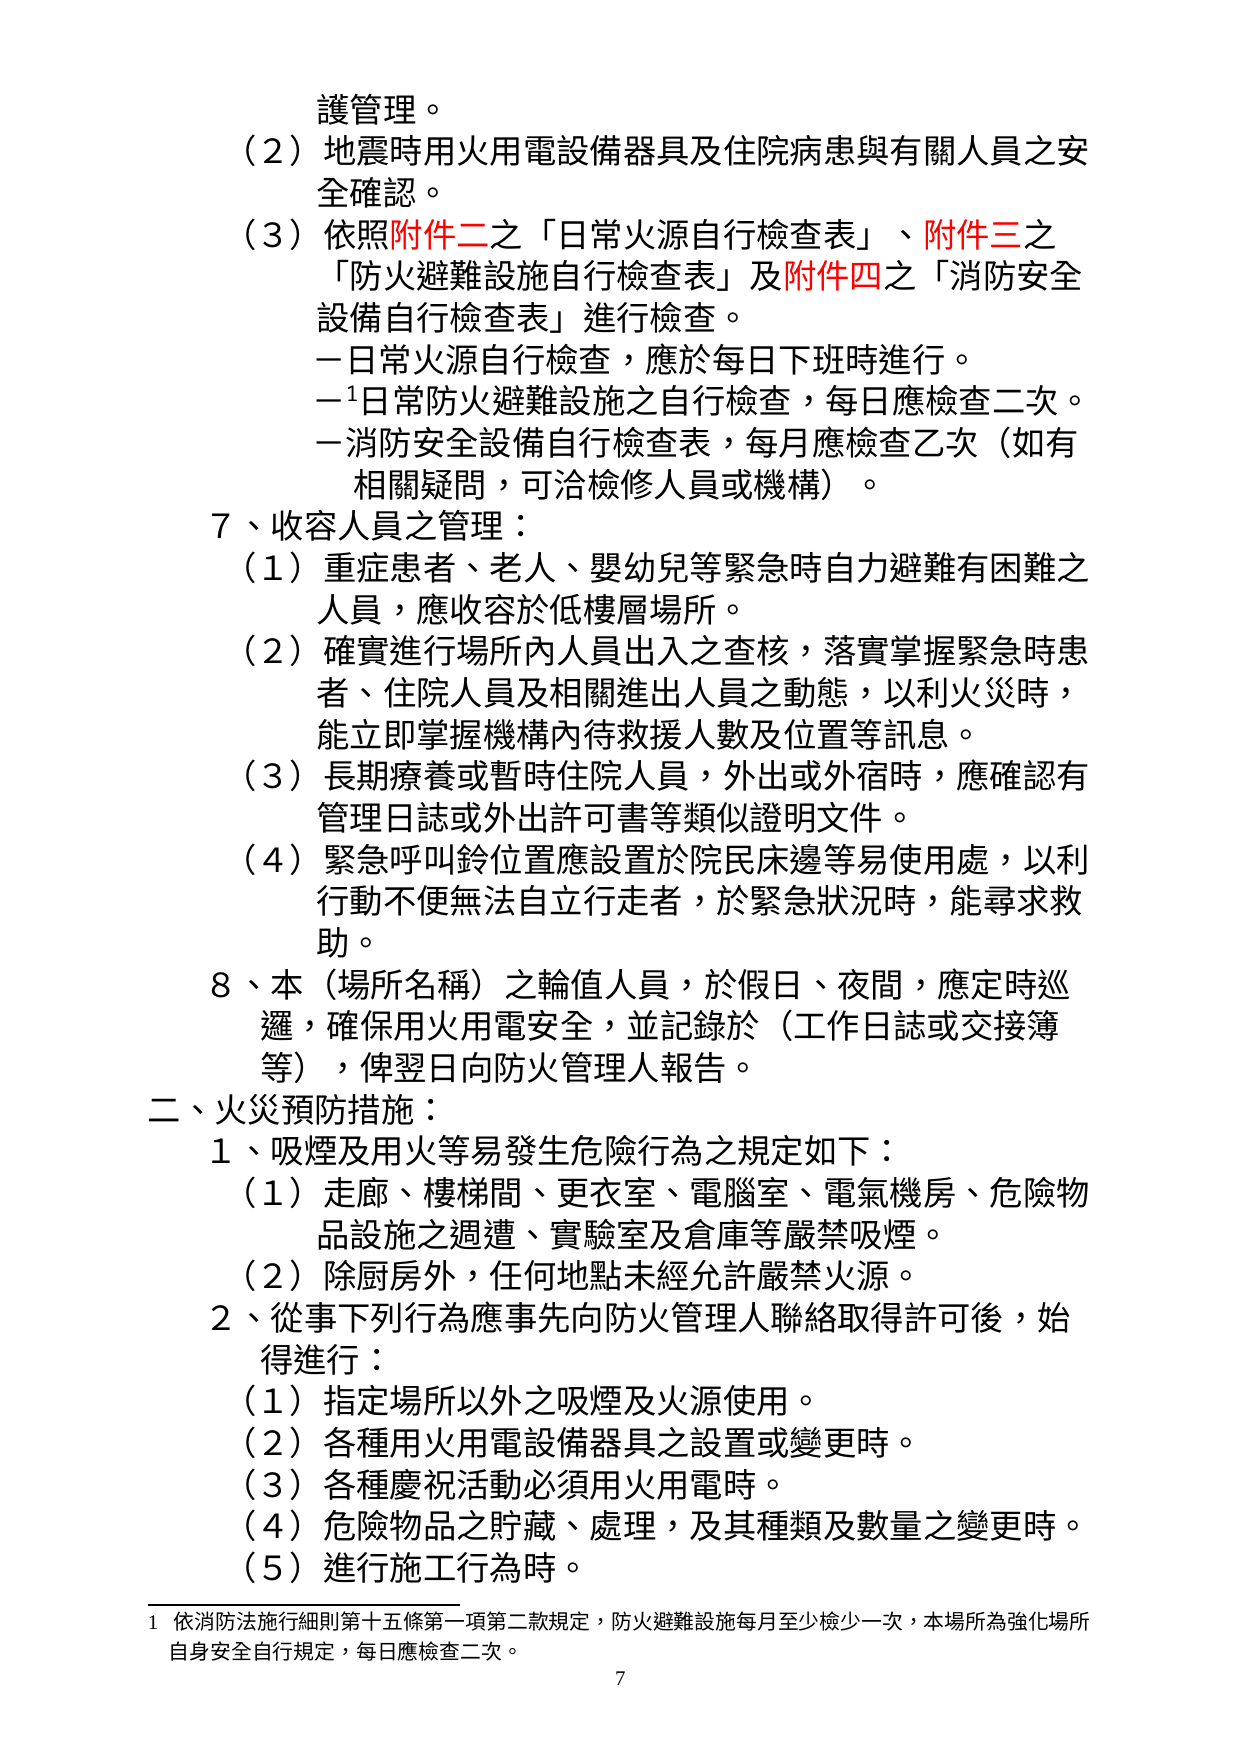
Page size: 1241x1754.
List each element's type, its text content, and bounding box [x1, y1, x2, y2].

text ７、收容人員之管理： [204, 505, 1092, 547]
text （１）指定場所以外之吸煙及火源使用。 [223, 1380, 1092, 1422]
text （２）地震時用火用電設備器具及住院病患與有關人員之安全確認。 [223, 130, 1092, 214]
text （２）除厨房外，任何地點未經允許嚴禁火源。 [223, 1255, 1092, 1297]
text －日常防火避難設施之自行檢查，每日應檢查二次。 [268, 380, 1092, 422]
text （３）長期療養或暫時住院人員，外出或外宿時，應確認有管理日誌或外出許可書等類似證明文件。 [223, 755, 1092, 839]
text （２）各種用火用電設備器具之設置或變更時。 [223, 1422, 1092, 1464]
text 護管理。 [223, 89, 1092, 130]
text （１）走廊、樓梯間、更衣室、電腦室、電氣機房、危險物品設施之週遭、實驗室及倉庫等嚴禁吸煙。 [223, 1172, 1092, 1255]
text （３）各種慶祝活動必須用火用電時。 [223, 1464, 1092, 1505]
text －消防安全設備自行檢查表，每月應檢查乙次（如有相關疑問，可洽檢修人員或機構）。 [279, 422, 1092, 505]
text （５）進行施工行為時。 [223, 1547, 1092, 1589]
text （２）確實進行場所內人員出入之查核，落實掌握緊急時患者、住院人員及相關進出人員之動態，以利火災時，能立即掌握機構內待救援人數及位置等訊息。 [223, 630, 1092, 755]
text （３）依照附件二之「日常火源自行檢查表」、附件三之「防火避難設施自行檢查表」及附件四之「消防安全設備自行檢查表」進行檢查。 [223, 214, 1092, 339]
text （１）重症患者、老人、嬰幼兒等緊急時自力避難有困難之人員，應收容於低樓層場所。 [223, 547, 1092, 630]
text ８、本（場所名稱）之輪值人員，於假日、夜間，應定時巡邏，確保用火用電安全，並記錄於（工作日誌或交接簿等），俾翌日向防火管理人報告。 [204, 964, 1092, 1089]
text （４）危險物品之貯藏、處理，及其種類及數量之變更時。 [223, 1505, 1092, 1547]
text ２、從事下列行為應事先向防火管理人聯絡取得許可後，始得進行： [204, 1297, 1092, 1380]
text （４）緊急呼叫鈴位置應設置於院民床邊等易使用處，以利行動不便無法自立行走者，於緊急狀況時，能尋求救助。 [223, 839, 1092, 964]
text 依消防法施行細則第十五條第一項第二款規定，防火避難設施每月至少檢少一次，本場所為強化場所自身安全自行規定，每日應檢查二次。 [148, 1605, 1092, 1665]
text １、吸煙及用火等易發生危險行為之規定如下： [204, 1130, 1092, 1172]
text －日常火源自行檢查，應於每日下班時進行。 [268, 339, 1092, 380]
text 二、火災預防措施： [148, 1089, 1092, 1130]
